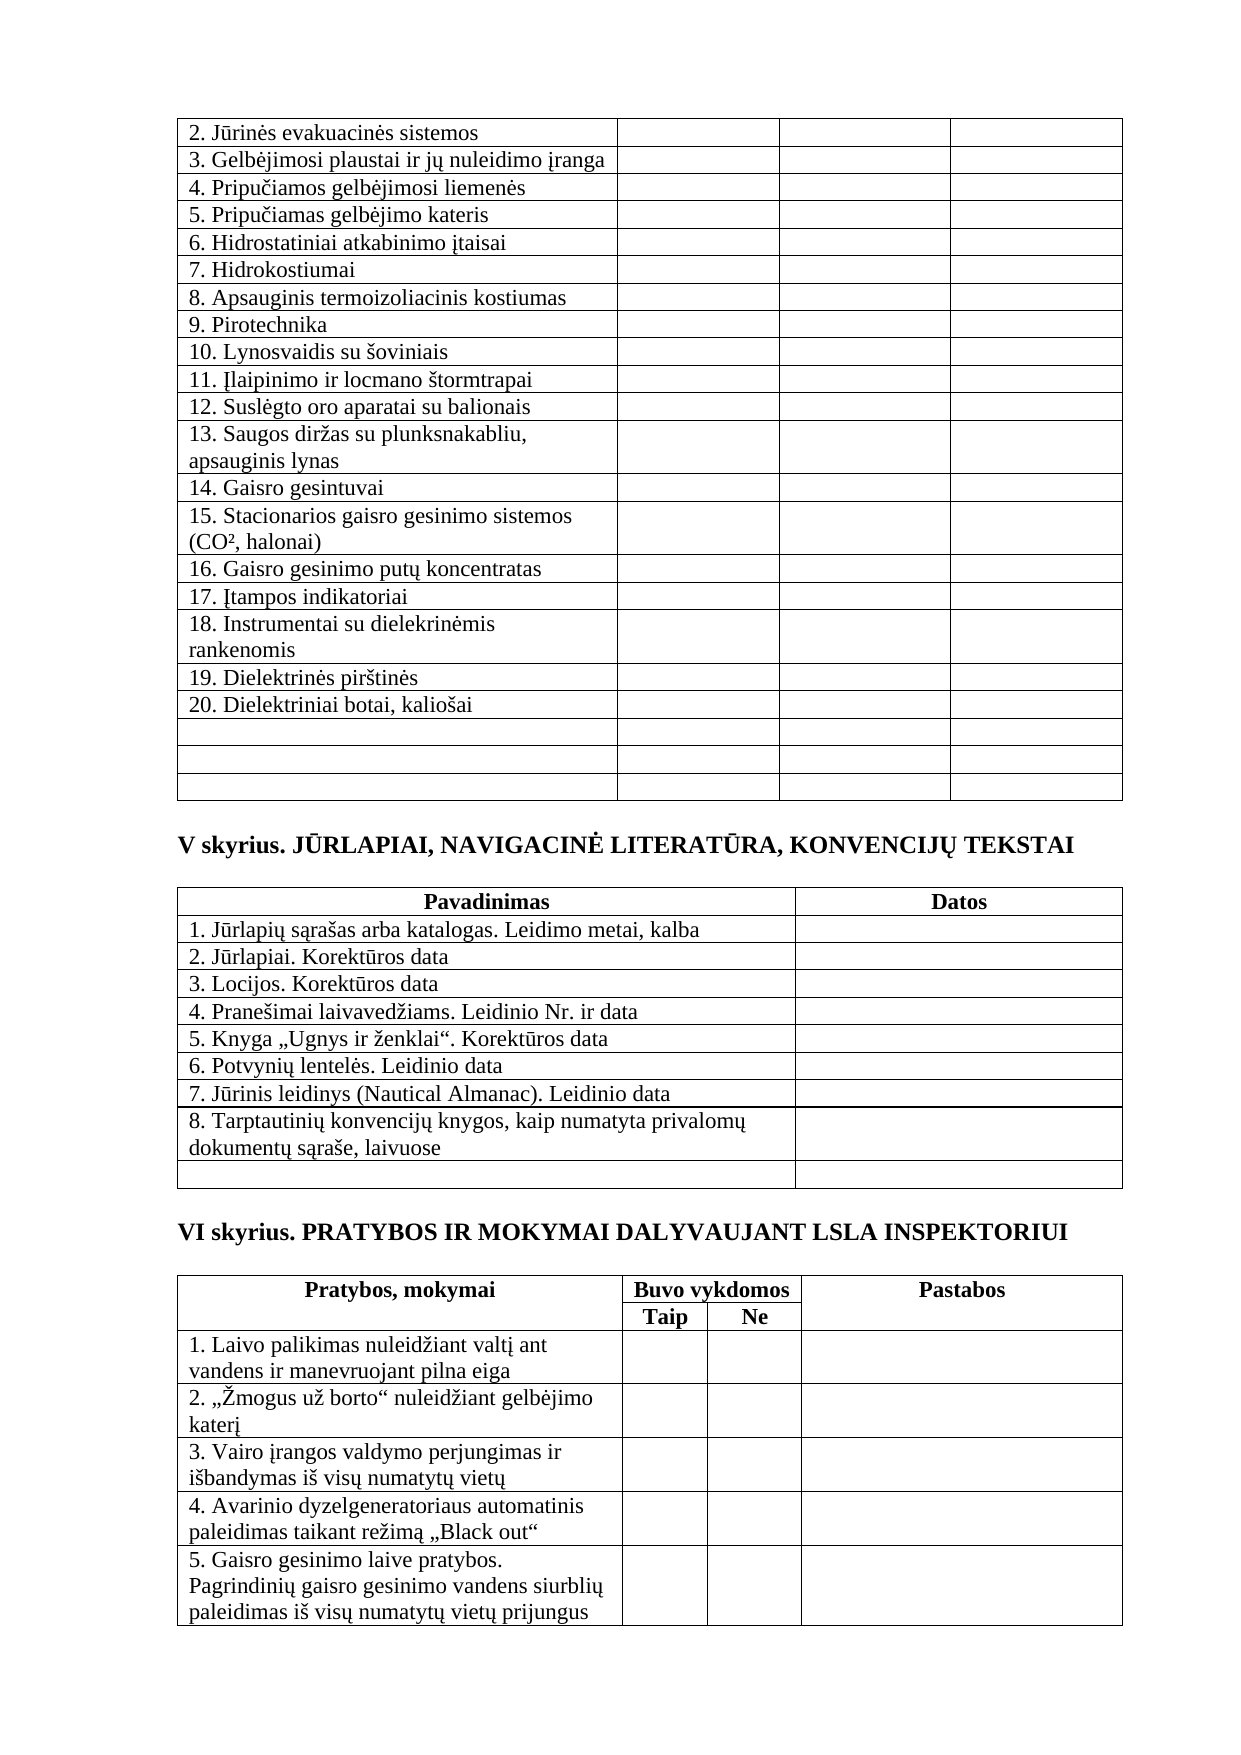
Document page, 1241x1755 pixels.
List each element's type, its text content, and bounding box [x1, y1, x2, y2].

table_cell 5. Pripučiamas gelbėjimo kateris [178, 201, 617, 228]
table_cell [796, 1080, 1122, 1106]
table_cell [623, 1492, 707, 1544]
table_cell [951, 719, 1122, 745]
table_cell [780, 555, 950, 582]
table_cell [951, 555, 1122, 582]
table_cell [618, 691, 779, 718]
table_cell [802, 1384, 1122, 1437]
table_cell [951, 502, 1122, 554]
table_cell 7. Hidrokostiumai [178, 256, 617, 282]
table_cell [623, 1331, 707, 1383]
table_cell [623, 1384, 707, 1437]
table_cell [951, 256, 1122, 282]
table_cell [802, 1438, 1122, 1491]
table_cell [618, 664, 779, 690]
table_cell [796, 970, 1122, 997]
table_cell [951, 691, 1122, 718]
table_cell [618, 746, 779, 772]
table_cell [951, 119, 1122, 146]
table_cell Ne [708, 1303, 801, 1329]
table_cell [951, 421, 1122, 473]
table_cell [618, 119, 779, 146]
table_cell [951, 311, 1122, 337]
table_cell [780, 774, 950, 800]
table_header Datos [796, 888, 1122, 914]
table_cell [708, 1331, 801, 1383]
table_cell 11. Įlaipinimo ir locmano štormtrapai [178, 366, 617, 392]
table_cell 5. Gaisro gesinimo laive pratybos. Pagrindinių gaisro gesinimo vandens siurblių paleidimas iš visų numatytų vietų prijungus [178, 1546, 622, 1625]
table_cell [780, 746, 950, 772]
table_cell [780, 502, 950, 554]
table_cell [796, 943, 1122, 969]
table_cell 8. Apsauginis termoizoliacinis kostiumas [178, 284, 617, 310]
table_cell [951, 174, 1122, 200]
table_cell [618, 583, 779, 609]
table_cell [802, 1492, 1122, 1544]
table_cell 12. Suslėgto oro aparatai su balionais [178, 393, 617, 419]
table_cell [796, 998, 1122, 1024]
table_cell [708, 1438, 801, 1491]
table_cell [951, 746, 1122, 772]
table_cell 6. Hidrostatiniai atkabinimo įtaisai [178, 229, 617, 255]
table_cell [780, 583, 950, 609]
table_cell 14. Gaisro gesintuvai [178, 474, 617, 501]
table_cell 20. Dielektriniai botai, kaliošai [178, 691, 617, 718]
table_cell [951, 338, 1122, 365]
table_cell 2. „Žmogus už borto“ nuleidžiant gelbėjimo katerį [178, 1384, 622, 1437]
table_cell 2. Jūrinės evakuacinės sistemos [178, 119, 617, 146]
table_cell [780, 664, 950, 690]
table_cell 3. Vairo įrangos valdymo perjungimas ir išbandymas iš visų numatytų vietų [178, 1438, 622, 1491]
table_cell 6. Potvynių lentelės. Leidinio data [178, 1053, 795, 1079]
table_cell [618, 174, 779, 200]
table_cell [618, 393, 779, 419]
table_cell [951, 393, 1122, 419]
table_cell [780, 719, 950, 745]
table_cell [951, 664, 1122, 690]
table_cell [618, 311, 779, 337]
table_cell 4. Avarinio dyzelgeneratoriaus automatinis paleidimas taikant režimą „Black out“ [178, 1492, 622, 1544]
table_cell 5. Knyga „Ugnys ir ženklai“. Korektūros data [178, 1025, 795, 1052]
table_cell [951, 583, 1122, 609]
table_cell [780, 256, 950, 282]
table_cell [618, 474, 779, 501]
table_cell [618, 284, 779, 310]
table_cell [802, 1546, 1122, 1625]
table_cell [708, 1546, 801, 1625]
table_cell [951, 147, 1122, 173]
table_cell [951, 366, 1122, 392]
table_cell [780, 119, 950, 146]
text V skyrius. JŪRLAPIAI, NAVIGACINĖ LITERATŪRA, KONVENCIJŲ TEKSTAI [177, 830, 1122, 858]
table_cell [178, 1161, 795, 1187]
table_cell [708, 1384, 801, 1437]
table_cell [780, 174, 950, 200]
table_cell [780, 421, 950, 473]
table_cell 13. Saugos diržas su plunksnakabliu, apsauginis lynas [178, 421, 617, 473]
table_cell [178, 719, 617, 745]
table_cell [618, 201, 779, 228]
table_cell 4. Pripučiamos gelbėjimosi liemenės [178, 174, 617, 200]
table_cell [780, 284, 950, 310]
table_cell [618, 229, 779, 255]
table_cell [802, 1331, 1122, 1383]
table_cell 15. Stacionarios gaisro gesinimo sistemos (CO², halonai) [178, 502, 617, 554]
table_cell [796, 1053, 1122, 1079]
table_cell [618, 774, 779, 800]
table_cell [780, 147, 950, 173]
table_cell [780, 393, 950, 419]
table_cell [780, 229, 950, 255]
table_cell 19. Dielektrinės pirštinės [178, 664, 617, 690]
table_header Pastabos [802, 1276, 1122, 1329]
table_cell 8. Tarptautinių konvencijų knygos, kaip numatyta privalomų dokumentų sąraše, laivuose [178, 1108, 795, 1160]
table_cell [618, 610, 779, 663]
table_cell [780, 474, 950, 501]
table_cell 3. Locijos. Korektūros data [178, 970, 795, 997]
table_cell 7. Jūrinis leidinys (Nautical Almanac). Leidinio data [178, 1080, 795, 1106]
table_cell 18. Instrumentai su dielekrinėmis rankenomis [178, 610, 617, 663]
table_cell 1. Laivo palikimas nuleidžiant valtį ant vandens ir manevruojant pilna eiga [178, 1331, 622, 1383]
table_cell [780, 338, 950, 365]
table_cell [780, 201, 950, 228]
table_header Buvo vykdomos [623, 1276, 801, 1302]
table_header Pavadinimas [178, 888, 795, 914]
table_cell [796, 916, 1122, 942]
table_cell [623, 1438, 707, 1491]
table_cell [951, 610, 1122, 663]
text VI skyrius. PRATYBOS IR MOKYMAI DALYVAUJANT LSLA INSPEKTORIUI [177, 1217, 1122, 1246]
table_cell [618, 256, 779, 282]
table_cell [618, 366, 779, 392]
table_cell [796, 1108, 1122, 1160]
table_cell [618, 719, 779, 745]
table_cell [618, 338, 779, 365]
table_cell [796, 1161, 1122, 1187]
table_cell 1. Jūrlapių sąrašas arba katalogas. Leidimo metai, kalba [178, 916, 795, 942]
table_cell 10. Lynosvaidis su šoviniais [178, 338, 617, 365]
table_cell [618, 147, 779, 173]
table_cell 16. Gaisro gesinimo putų koncentratas [178, 555, 617, 582]
table_cell Taip [623, 1303, 707, 1329]
table_cell [951, 284, 1122, 310]
table_cell [780, 366, 950, 392]
table_cell [708, 1492, 801, 1544]
table_cell 9. Pirotechnika [178, 311, 617, 337]
table_cell [618, 502, 779, 554]
table_cell 2. Jūrlapiai. Korektūros data [178, 943, 795, 969]
table_cell [796, 1025, 1122, 1052]
table_cell [951, 774, 1122, 800]
table_cell [780, 311, 950, 337]
table_cell [780, 610, 950, 663]
table_cell [951, 201, 1122, 228]
table_cell 3. Gelbėjimosi plaustai ir jų nuleidimo įranga [178, 147, 617, 173]
table_cell [178, 774, 617, 800]
table_cell [780, 691, 950, 718]
table_cell [623, 1546, 707, 1625]
table_header Pratybos, mokymai [178, 1276, 622, 1329]
table_cell 4. Pranešimai laivavedžiams. Leidinio Nr. ir data [178, 998, 795, 1024]
table_cell [618, 555, 779, 582]
table_cell [951, 229, 1122, 255]
table_cell [951, 474, 1122, 501]
table_cell 17. Įtampos indikatoriai [178, 583, 617, 609]
table_cell [178, 746, 617, 772]
table_cell [618, 421, 779, 473]
